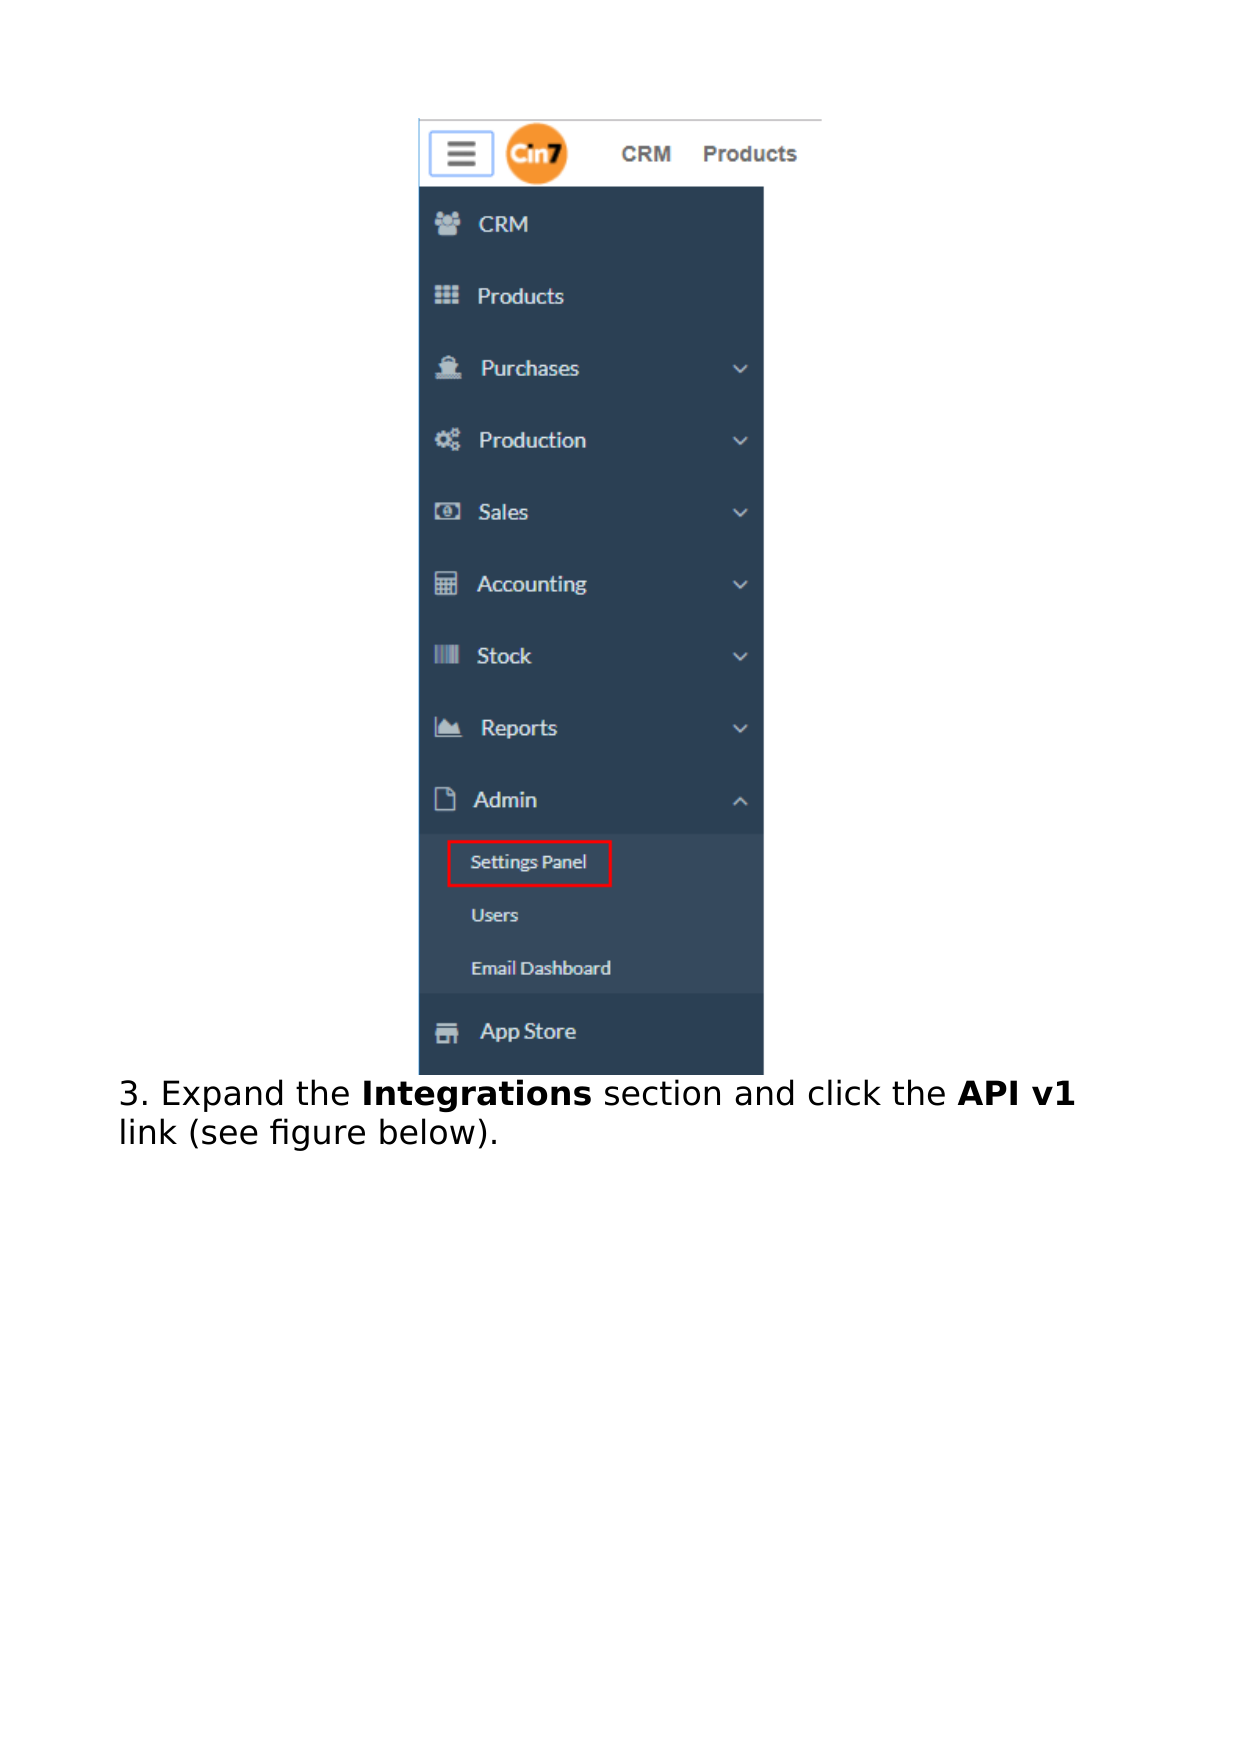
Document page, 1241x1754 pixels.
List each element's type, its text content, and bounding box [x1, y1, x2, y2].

text 3. Expand the Integrations section and click the API v1 link (see figure below). [118, 988, 1122, 1152]
picture [418, 118, 822, 1075]
